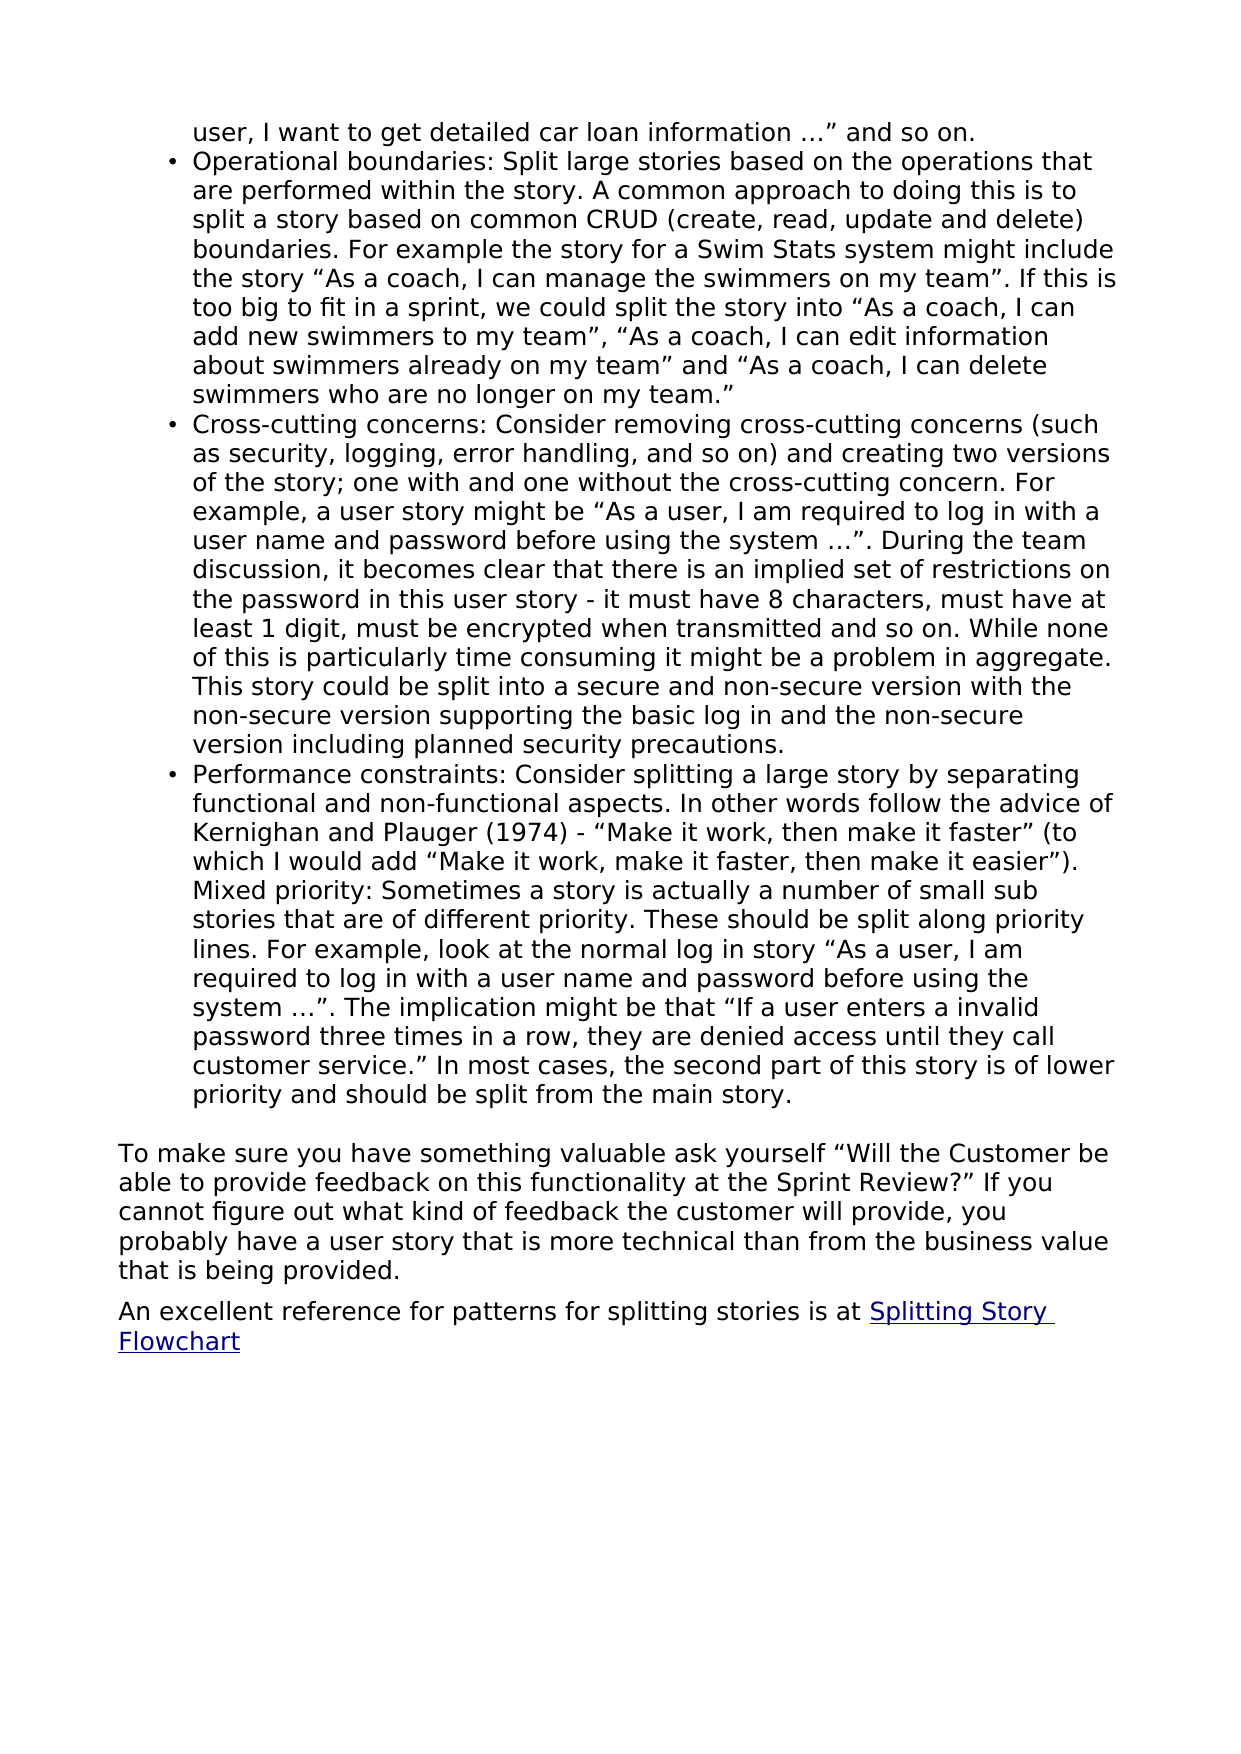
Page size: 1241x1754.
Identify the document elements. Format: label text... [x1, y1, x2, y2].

list Performance constraints: Consider splitting a large story by separating functional and non-functional aspects. In other words follow the advice of Kernighan and Plauger (1974) - “Make it work, then make it faster” (to which I would add “Make it work, make it faster, then make it easier”). Mixed priority: Sometimes a story is actually a number of small sub stories that are of different priority. These should be split along priority lines. For example, look at the normal log in story “As a user, I am required to log in with a user name and password before using the system …”. The implication might be that “If a user enters a invalid password three times in a row, they are denied access until they call customer service.” In most cases, the second part of this story is of lower priority and should be split from the main story. [177, 760, 1122, 1110]
list Cross-cutting concerns: Consider removing cross-cutting concerns (such as security, logging, error handling, and so on) and creating two versions of the story; one with and one without the cross-cutting concern. For example, a user story might be “As a user, I am required to log in with a user name and password before using the system …”. During the team discussion, it becomes clear that there is an implied set of restrictions on the password in this user story - it must have 8 characters, must have at least 1 digit, must be encrypted when transmitted and so on. While none of this is particularly time consuming it might be a problem in aggregate. This story could be split into a secure and non-secure version with the non-secure version supporting the basic log in and the non-secure version including planned security precautions. [177, 410, 1122, 760]
list Operational boundaries: Split large stories based on the operations that are performed within the story. A common approach to doing this is to split a story based on common CRUD (create, read, update and delete) boundaries. For example the story for a Swim Stats system might include the story “As a coach, I can manage the swimmers on my team”. If this is too big to fit in a sprint, we could split the story into “As a coach, I can add new swimmers to my team”, “As a coach, I can edit information about swimmers already on my team” and “As a coach, I can delete swimmers who are no longer on my team.” [177, 147, 1122, 410]
text An excellent reference for patterns for splitting stories is at Splitting Story Flowchart [118, 1298, 1122, 1356]
list user, I want to get detailed car loan information …” and so on. [177, 118, 1122, 147]
text To make sure you have something valuable ask yourself “Will the Customer be able to provide feedback on this functionality at the Sprint Review?” If you cannot figure out what kind of feedback the customer will provide, you probably have a user story that is more technical than from the business value that is being provided. [118, 1139, 1122, 1285]
